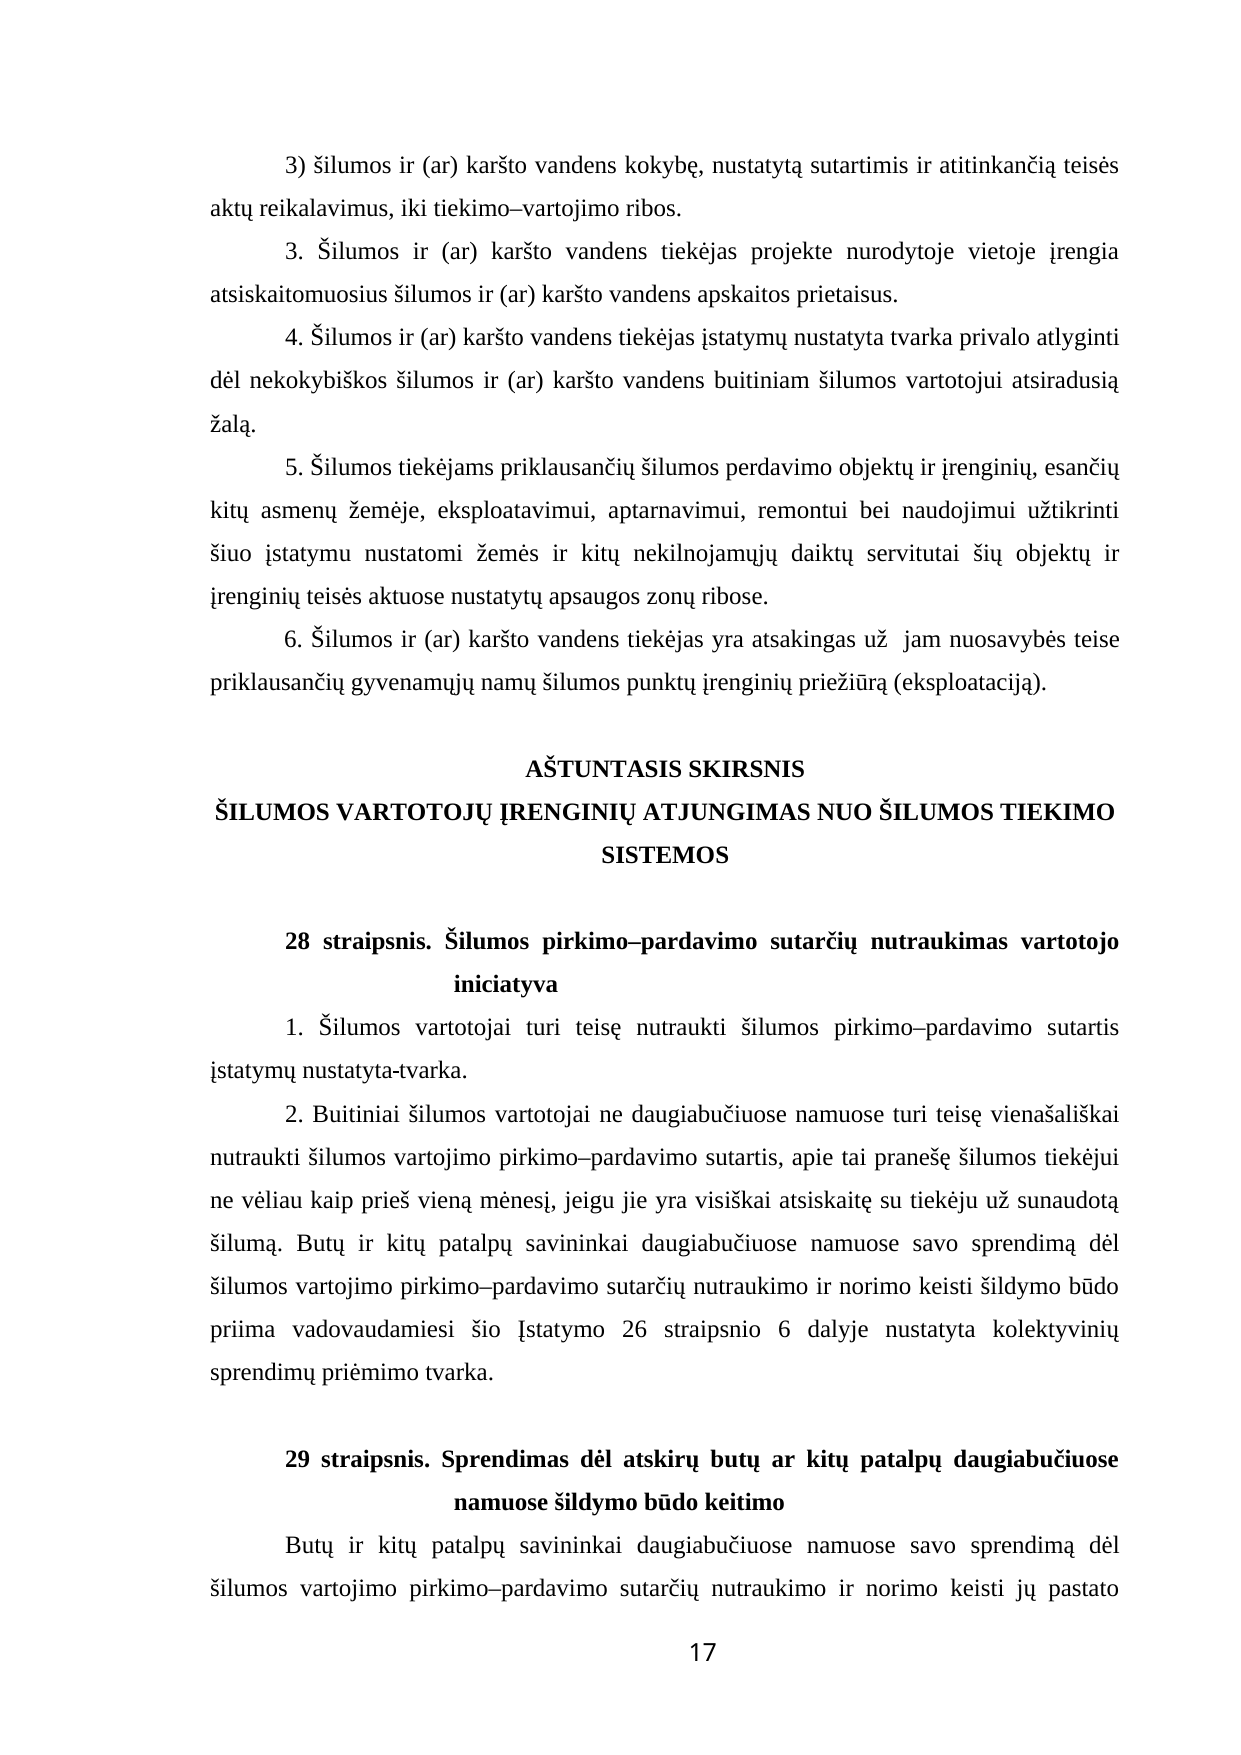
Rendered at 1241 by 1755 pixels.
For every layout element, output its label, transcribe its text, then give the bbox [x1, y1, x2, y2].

text Butų ir kitų patalpų savininkai daugiabučiuose namuose savo sprendimą dėl šilumos vartojimo pirkimo–pardavimo sutarčių nutraukimo ir norimo keisti jų pastato [210, 1530, 1120, 1602]
text 3) šilumos ir (ar) karšto vandens kokybę, nustatytą sutartimis ir atitinkančią teisės aktų reikalavimus, iki tiekimo–vartojimo ribos. [210, 150, 1120, 222]
text 1. Šilumos vartotojai turi teisę nutraukti šilumos pirkimo–pardavimo sutartis įstatymų nustatyta tvarka. [210, 1012, 1120, 1084]
text 29 straipsnis. Sprendimas dėl atskirų butų ar kitų patalpų daugiabučiuose namuose šildymo būdo keitimo [285, 1444, 1120, 1516]
text 6. Šilumos ir (ar) karšto vandens tiekėjas yra atsakingas už jam nuosavybės teise priklausančių gyvenamųjų namų šilumos punktų įrenginių priežiūrą (eksploataciją). [210, 624, 1120, 696]
text 5. Šilumos tiekėjams priklausančių šilumos perdavimo objektų ir įrenginių, esančių kitų asmenų žemėje, eksploatavimui, aptarnavimui, remontui bei naudojimui užtikrinti šiuo įstatymu nustatomi žemės ir kitų nekilnojamųjų daiktų servitutai šių objektų ir įrenginių teisės aktuose nustatytų apsaugos zonų ribose. [210, 452, 1120, 610]
text AŠTUNTASIS SKIRSNIS [210, 754, 1120, 782]
text 2. Buitiniai šilumos vartotojai ne daugiabučiuose namuose turi teisę vienašališkai nutraukti šilumos vartojimo pirkimo–pardavimo sutartis, apie tai pranešę šilumos tiekėjui ne vėliau kaip prieš vieną mėnesį, jeigu jie yra visiškai atsiskaitę su tiekėju už sunaudotą šilumą. Butų ir kitų patalpų savininkai daugiabučiuose namuose savo sprendimą dėl šilumos vartojimo pirkimo–pardavimo sutarčių nutraukimo ir norimo keisti šildymo būdo priima vadovaudamiesi šio Įstatymo 26 straipsnio 6 dalyje nustatyta kolektyvinių sprendimų priėmimo tvarka. [210, 1099, 1120, 1386]
text 4. Šilumos ir (ar) karšto vandens tiekėjas įstatymų nustatyta tvarka privalo atlyginti dėl nekokybiškos šilumos ir (ar) karšto vandens buitiniam šilumos vartotojui atsiradusią žalą. [210, 322, 1120, 437]
text ŠILUMOS VARTOTOJŲ ĮRENGINIŲ ATJUNGIMAS NUO ŠILUMOS TIEKIMO SISTEMOS [210, 797, 1120, 869]
text 3. Šilumos ir (ar) karšto vandens tiekėjas projekte nurodytoje vietoje įrengia atsiskaitomuosius šilumos ir (ar) karšto vandens apskaitos prietaisus. [210, 236, 1120, 308]
text 28 straipsnis. Šilumos pirkimo–pardavimo sutarčių nutraukimas vartotojo iniciatyva [285, 926, 1120, 998]
